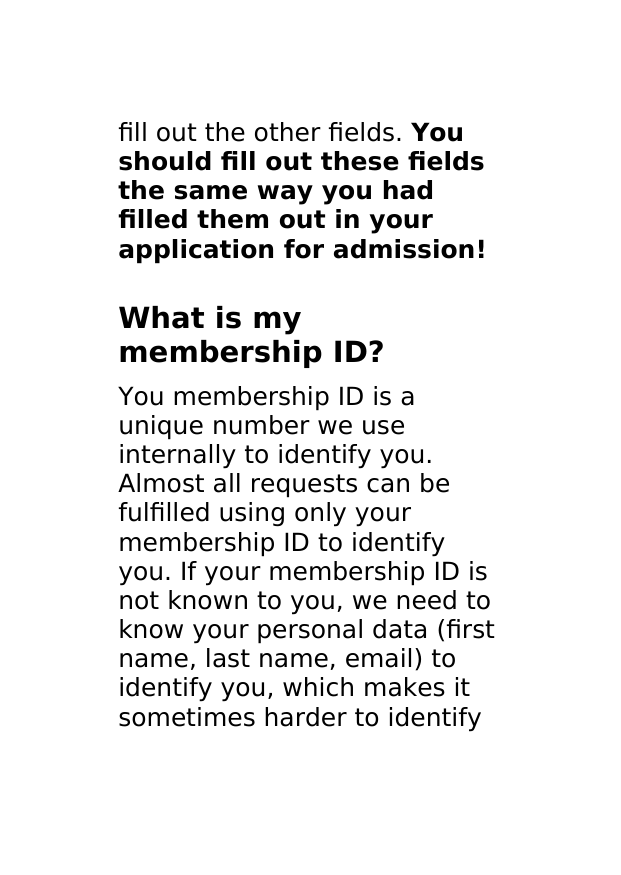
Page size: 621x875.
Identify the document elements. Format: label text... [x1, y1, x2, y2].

text You membership ID is a unique number we use internally to identify you. Almost all requests can be fulfilled using only your membership ID to identify you. If your membership ID is not known to you, we need to know your personal data (first name, last name, email) to identify you, which makes it sometimes harder to identify [118, 382, 502, 732]
text fill out the other fields. You should fill out these fields the same way you had filled them out in your application for admission! [118, 118, 502, 264]
subtitle What is my membership ID? [118, 301, 502, 369]
